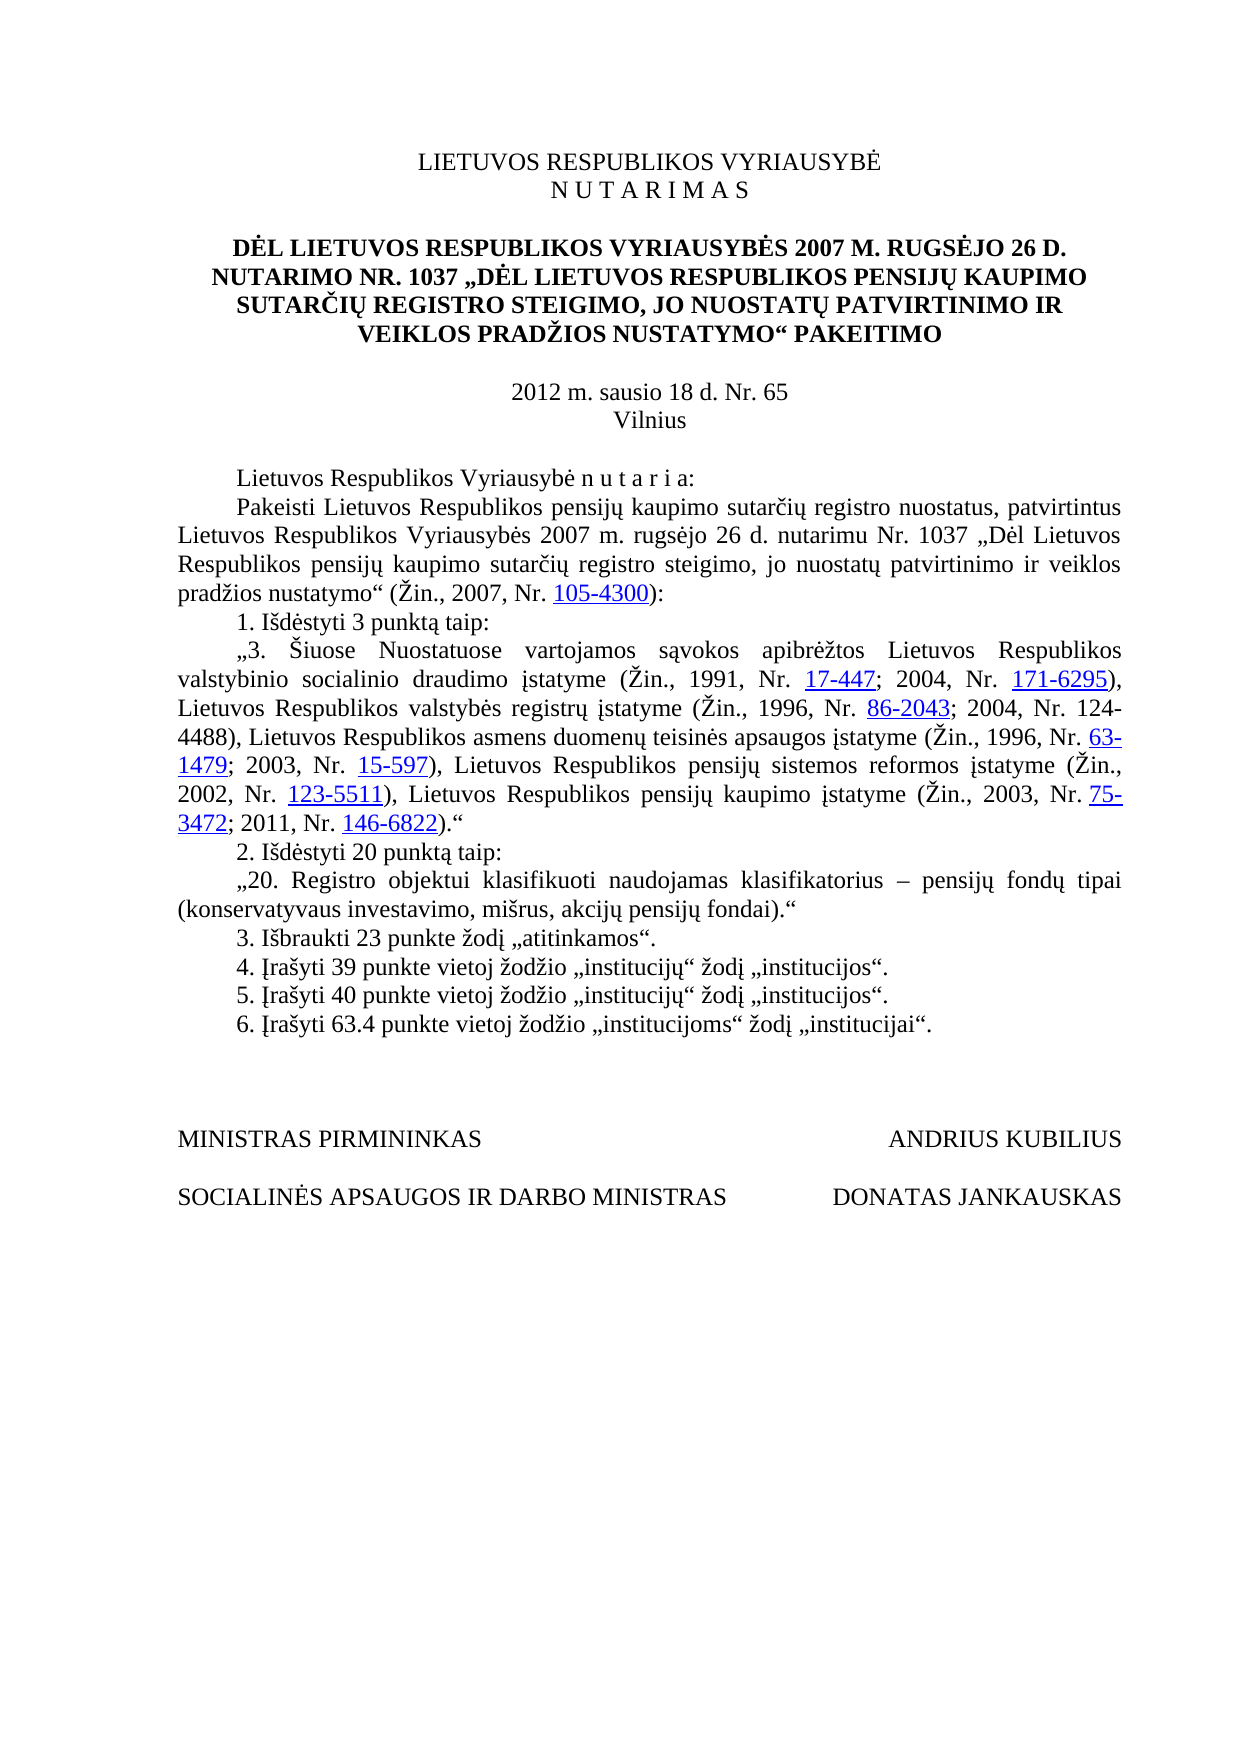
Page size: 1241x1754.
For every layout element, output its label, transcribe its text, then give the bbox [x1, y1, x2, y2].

text 2. Išdėstyti 20 punktą taip: [177, 837, 1122, 866]
text 1. Išdėstyti 3 punktą taip: [177, 607, 1122, 636]
text 3. Išbraukti 23 punkte žodį „atitinkamos“. [177, 923, 1122, 952]
text 5. Įrašyti 40 punkte vietoj žodžio „institucijų“ žodį „institucijos“. [177, 981, 1122, 1009]
text MINISTRAS PIRMININKAS ANDRIUS KUBILIUS [177, 1124, 1122, 1153]
text N U T A R I M A S [177, 176, 1122, 204]
text „20. Registro objektui klasifikuoti naudojamas klasifikatorius – pensijų fondų tipai (konservatyvaus investavimo, mišrus, akcijų pensijų fondai).“ [177, 866, 1122, 923]
text LIETUVOS RESPUBLIKOS VYRIAUSYBĖ [177, 147, 1122, 176]
text 4. Įrašyti 39 punkte vietoj žodžio „institucijų“ žodį „institucijos“. [177, 952, 1122, 981]
text Vilnius [177, 406, 1122, 434]
text „3. Šiuose Nuostatuose vartojamos sąvokos apibrėžtos Lietuvos Respublikos valstybinio socialinio draudimo įstatyme (Žin., 1991, Nr. 17-447; 2004, Nr. 171-6295), Lietuvos Respublikos valstybės registrų įstatyme (Žin., 1996, Nr. 86-2043; 2004, Nr. 124-4488), Lietuvos Respublikos asmens duomenų teisinės apsaugos įstatyme (Žin., 1996, Nr. 63-1479; 2003, Nr. 15-597), Lietuvos Respublikos pensijų sistemos reformos įstatyme (Žin., 2002, Nr. 123-5511), Lietuvos Respublikos pensijų kaupimo įstatyme (Žin., 2003, Nr. 75-3472; 2011, Nr. 146-6822).“ [177, 636, 1122, 837]
text 6. Įrašyti 63.4 punkte vietoj žodžio „institucijoms“ žodį „institucijai“. [177, 1009, 1122, 1038]
text SOCIALINĖS APSAUGOS IR DARBO MINISTRAS DONATAS JANKAUSKAS [177, 1182, 1122, 1211]
text Pakeisti Lietuvos Respublikos pensijų kaupimo sutarčių registro nuostatus, patvirtintus Lietuvos Respublikos Vyriausybės 2007 m. rugsėjo 26 d. nutarimu Nr. 1037 „Dėl Lietuvos Respublikos pensijų kaupimo sutarčių registro steigimo, jo nuostatų patvirtinimo ir veiklos pradžios nustatymo“ (Žin., 2007, Nr. 105-4300): [177, 492, 1122, 607]
text DĖL LIETUVOS RESPUBLIKOS VYRIAUSYBĖS 2007 M. RUGSĖJO 26 D. NUTARIMO NR. 1037 „DĖL LIETUVOS RESPUBLIKOS PENSIJŲ KAUPIMO SUTARČIŲ REGISTRO STEIGIMO, JO NUOSTATŲ PATVIRTINIMO IR VEIKLOS PRADŽIOS NUSTATYMO“ PAKEITIMO [177, 233, 1122, 348]
text 2012 m. sausio 18 d. Nr. 65 [177, 377, 1122, 406]
text Lietuvos Respublikos Vyriausybė n u t a r i a: [177, 463, 1122, 492]
